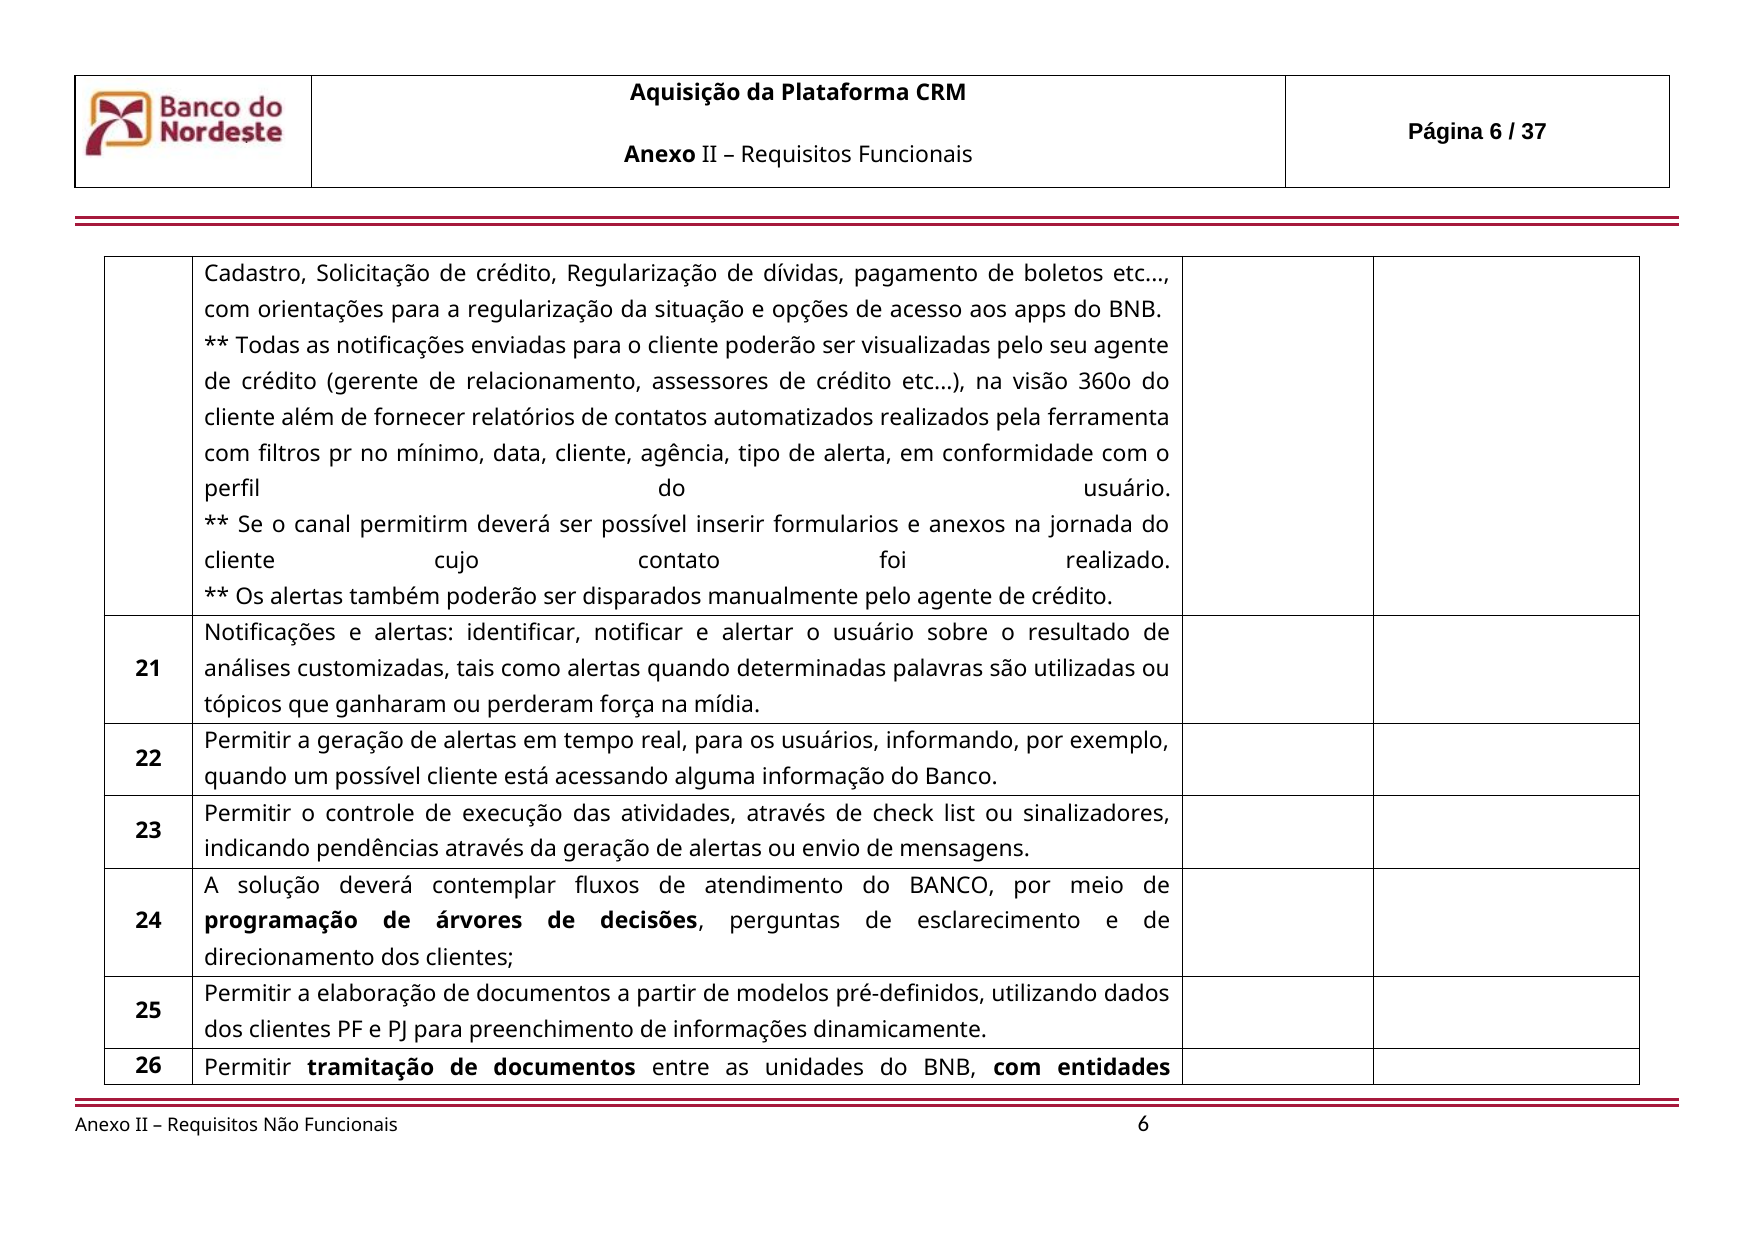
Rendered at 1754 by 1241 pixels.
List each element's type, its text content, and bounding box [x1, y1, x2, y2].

table_cell [1183, 257, 1373, 615]
table_cell [1183, 1049, 1373, 1084]
table_cell 21 [105, 616, 192, 723]
table_cell A solução deverá contemplar fluxos de atendimento do BANCO, por meio de programação de árvores de decisões, perguntas de esclarecimento e de direcionamento dos clientes; [193, 869, 1182, 976]
table_cell [105, 257, 192, 615]
table_cell 22 [105, 724, 192, 795]
table_cell [1183, 724, 1373, 795]
table_cell [1374, 977, 1639, 1048]
table_cell [1183, 796, 1373, 867]
table_cell 24 [105, 869, 192, 976]
table_cell [1374, 257, 1639, 615]
table_cell [1374, 796, 1639, 867]
table_cell Cadastro, Solicitação de crédito, Regularização de dívidas, pagamento de boletos etc..., com orientações para a regularização da situação e opções de acesso aos apps do BNB. ** Todas as notificações enviadas para o cliente poderão ser visualizadas pelo seu agente de crédito (gerente de relacionamento, assessores de crédito etc...), na visão 360o do cliente além de fornecer relatórios de contatos automatizados realizados pela ferramenta com filtros pr no mínimo, data, cliente, agência, tipo de alerta, em conformidade com o perfil do usuário. ** Se o canal permitirm deverá ser possível inserir formularios e anexos na jornada do cliente cujo contato foi realizado. ** Os alertas também poderão ser disparados manualmente pelo agente de crédito. [193, 257, 1182, 615]
table_cell [1183, 977, 1373, 1048]
table_cell 23 [105, 796, 192, 867]
table_cell 25 [105, 977, 192, 1048]
table_cell [1374, 724, 1639, 795]
table_cell Permitir o controle de execução das atividades, através de check list ou sinalizadores, indicando pendências através da geração de alertas ou envio de mensagens. [193, 796, 1182, 867]
table_cell 26 [105, 1049, 192, 1084]
table_cell Permitir a elaboração de documentos a partir de modelos pré-definidos, utilizando dados dos clientes PF e PJ para preenchimento de informações dinamicamente. [193, 977, 1182, 1048]
table_cell [1183, 869, 1373, 976]
table_cell [1183, 616, 1373, 723]
table_cell Notificações e alertas: identificar, notificar e alertar o usuário sobre o resultado de análises customizadas, tais como alertas quando determinadas palavras são utilizadas ou tópicos que ganharam ou perderam força na mídia. [193, 616, 1182, 723]
table_cell [1374, 616, 1639, 723]
table_cell [1374, 1049, 1639, 1084]
table_cell Permitir a geração de alertas em tempo real, para os usuários, informando, por exemplo, quando um possível cliente está acessando alguma informação do Banco. [193, 724, 1182, 795]
table_cell [1374, 869, 1639, 976]
table_cell Permitir tramitação de documentos entre as unidades do BNB, com entidades [193, 1049, 1182, 1084]
